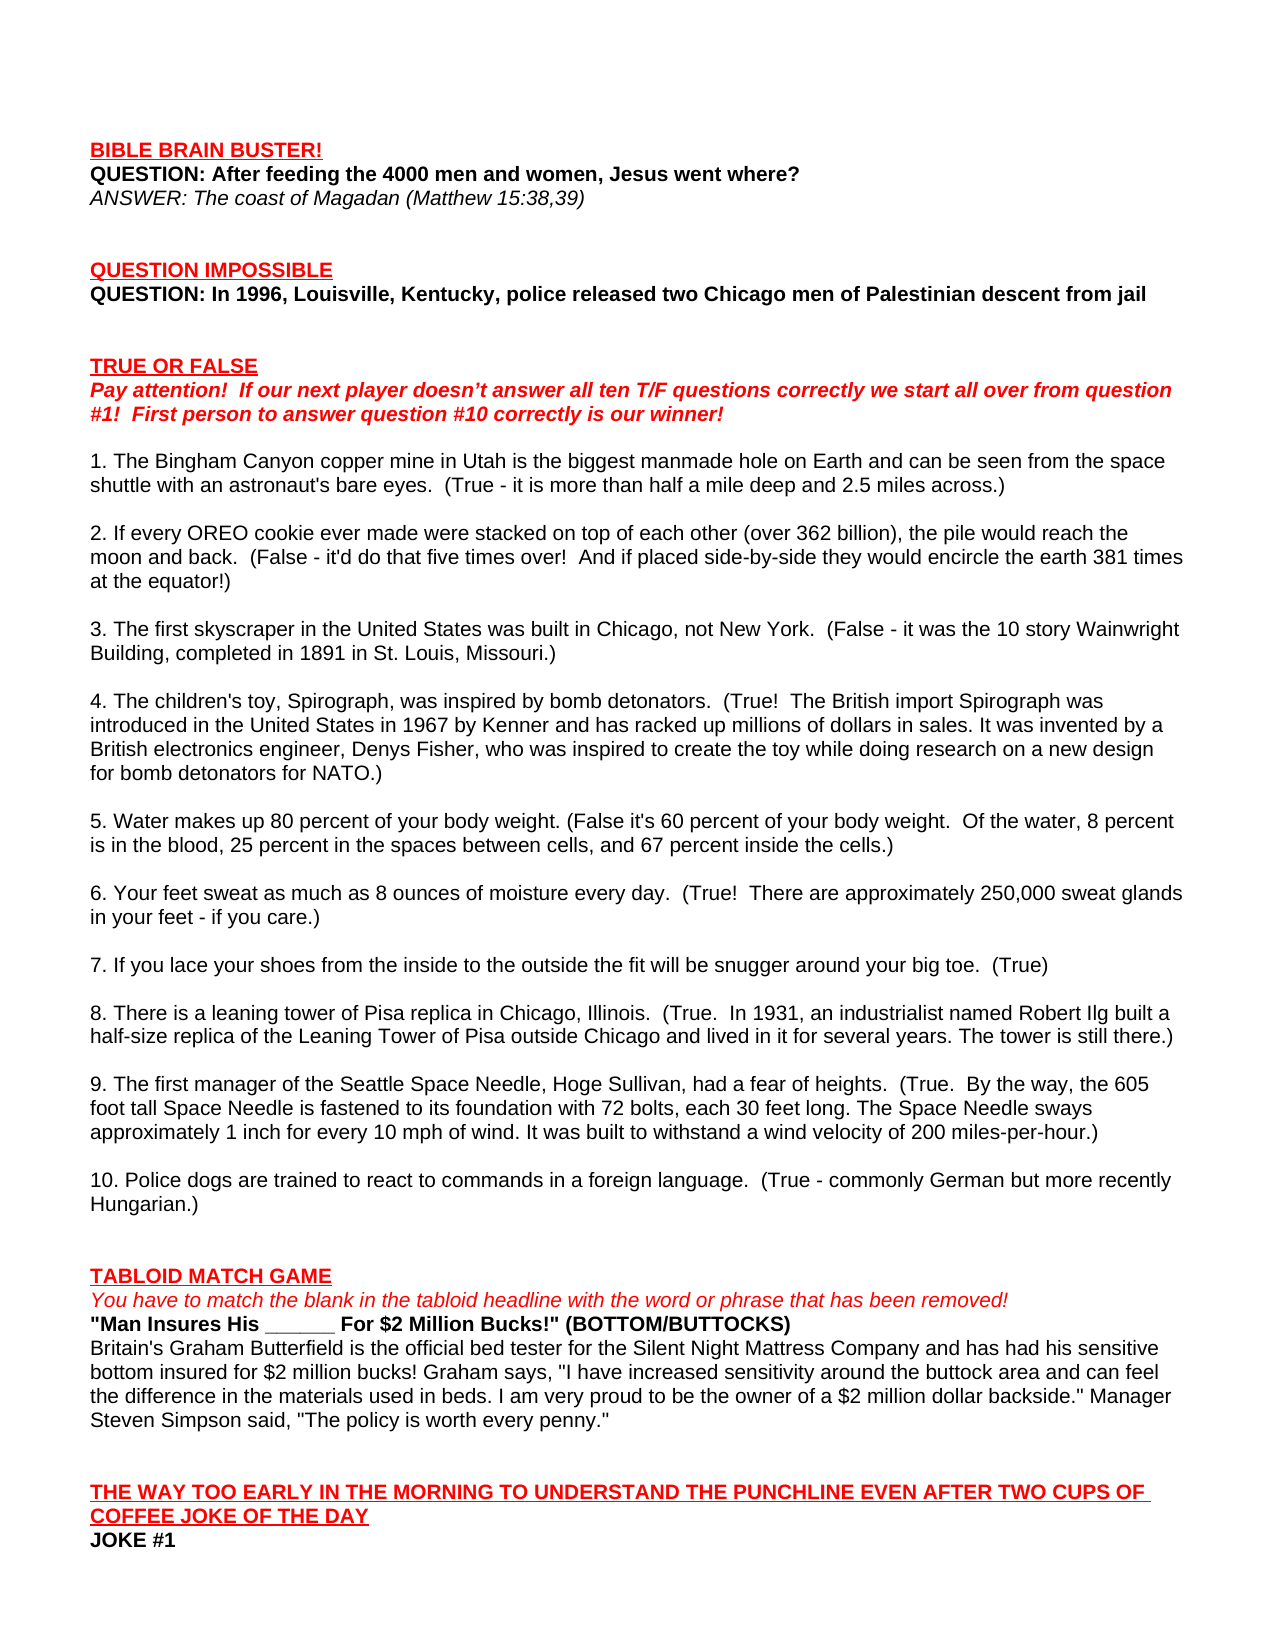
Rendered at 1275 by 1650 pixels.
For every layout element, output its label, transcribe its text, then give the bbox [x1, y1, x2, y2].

text 6. Your feet sweat as much as 8 ounces of moisture every day. (True! There are approximately 250,000 sweat glands in your feet - if you care.) [90, 881, 1185, 928]
text 5. Water makes up 80 percent of your body weight. (False it's 60 percent of your body weight. Of the water, 8 percent is in the blood, 25 percent in the spaces between cells, and 67 percent inside the cells.) [90, 809, 1185, 857]
text Pay attention! If our next player doesn’t answer all ten T/F questions correctly we start all over from question #1! First person to answer question #10 correctly is our winner! [90, 377, 1185, 425]
text TRUE OR FALSE [90, 353, 1185, 377]
text 7. If you lace your shoes from the inside to the outside the fit will be snugger around your big toe. (True) [90, 952, 1185, 976]
text BIBLE BRAIN BUSTER! [90, 138, 1185, 162]
text QUESTION IMPOSSIBLE [90, 258, 1185, 282]
text 9. The first manager of the Seattle Space Needle, Hoge Sullivan, had a fear of heights. (True. By the way, the 605 foot tall Space Needle is fastened to its foundation with 72 bolts, each 30 feet long. The Space Needle sways approximately 1 inch for every 10 mph of wind. It was built to withstand a wind velocity of 200 miles-per-hour.) [90, 1072, 1185, 1144]
text 8. There is a leaning tower of Pisa replica in Chicago, Illinois. (True. In 1931, an industrialist named Robert Ilg built a half-size replica of the Leaning Tower of Pisa outside Chicago and lived in it for several years. The tower is still there.) [90, 1000, 1185, 1048]
text QUESTION: After feeding the 4000 men and women, Jesus went where? [90, 162, 1185, 186]
text 1. The Bingham Canyon copper mine in Utah is the biggest manmade hole on Earth and can be seen from the space shuttle with an astronaut's bare eyes. (True - it is more than half a mile deep and 2.5 miles across.) [90, 449, 1185, 497]
text QUESTION: In 1996, Louisville, Kentucky, police released two Chicago men of Palestinian descent from jail [90, 282, 1185, 306]
text ANSWER: The coast of Magadan (Matthew 15:38,39) [90, 186, 1185, 210]
text You have to match the blank in the tabloid headline with the word or phrase that has been removed! [90, 1288, 1185, 1312]
text "Man Insures His ______ For $2 Million Bucks!" (BOTTOM/BUTTOCKS) [90, 1312, 1185, 1336]
text 2. If every OREO cookie ever made were stacked on top of each other (over 362 billion), the pile would reach the moon and back. (False - it'd do that five times over! And if placed side-by-side they would encircle the earth 381 times at the equator!) [90, 521, 1185, 593]
text 4. The children's toy, Spirograph, was inspired by bomb detonators. (True! The British import Spirograph was introduced in the United States in 1967 by Kenner and has racked up millions of dollars in sales. It was invented by a British electronics engineer, Denys Fisher, who was inspired to create the toy while doing research on a new design for bomb detonators for NATO.) [90, 689, 1185, 785]
text 10. Police dogs are trained to react to commands in a foreign language. (True - commonly German but more recently Hungarian.) [90, 1168, 1185, 1216]
text 3. The first skyscraper in the United States was built in Chicago, not New York. (False - it was the 10 story Wainwright Building, completed in 1891 in St. Louis, Missouri.) [90, 617, 1185, 665]
text TABLOID MATCH GAME [90, 1264, 1185, 1288]
text JOKE #1 [90, 1527, 1185, 1551]
text Britain's Graham Butterfield is the official bed tester for the Silent Night Mattress Company and has had his sensitive bottom insured for $2 million bucks! Graham says, "I have increased sensitivity around the buttock area and can feel the difference in the materials used in beds. I am very proud to be the owner of a $2 million dollar backside." Manager Steven Simpson said, "The policy is worth every penny." [90, 1336, 1185, 1432]
text THE WAY TOO EARLY IN THE MORNING TO UNDERSTAND THE PUNCHLINE EVEN AFTER TWO CUPS OF COFFEE JOKE OF THE DAY [90, 1479, 1185, 1527]
